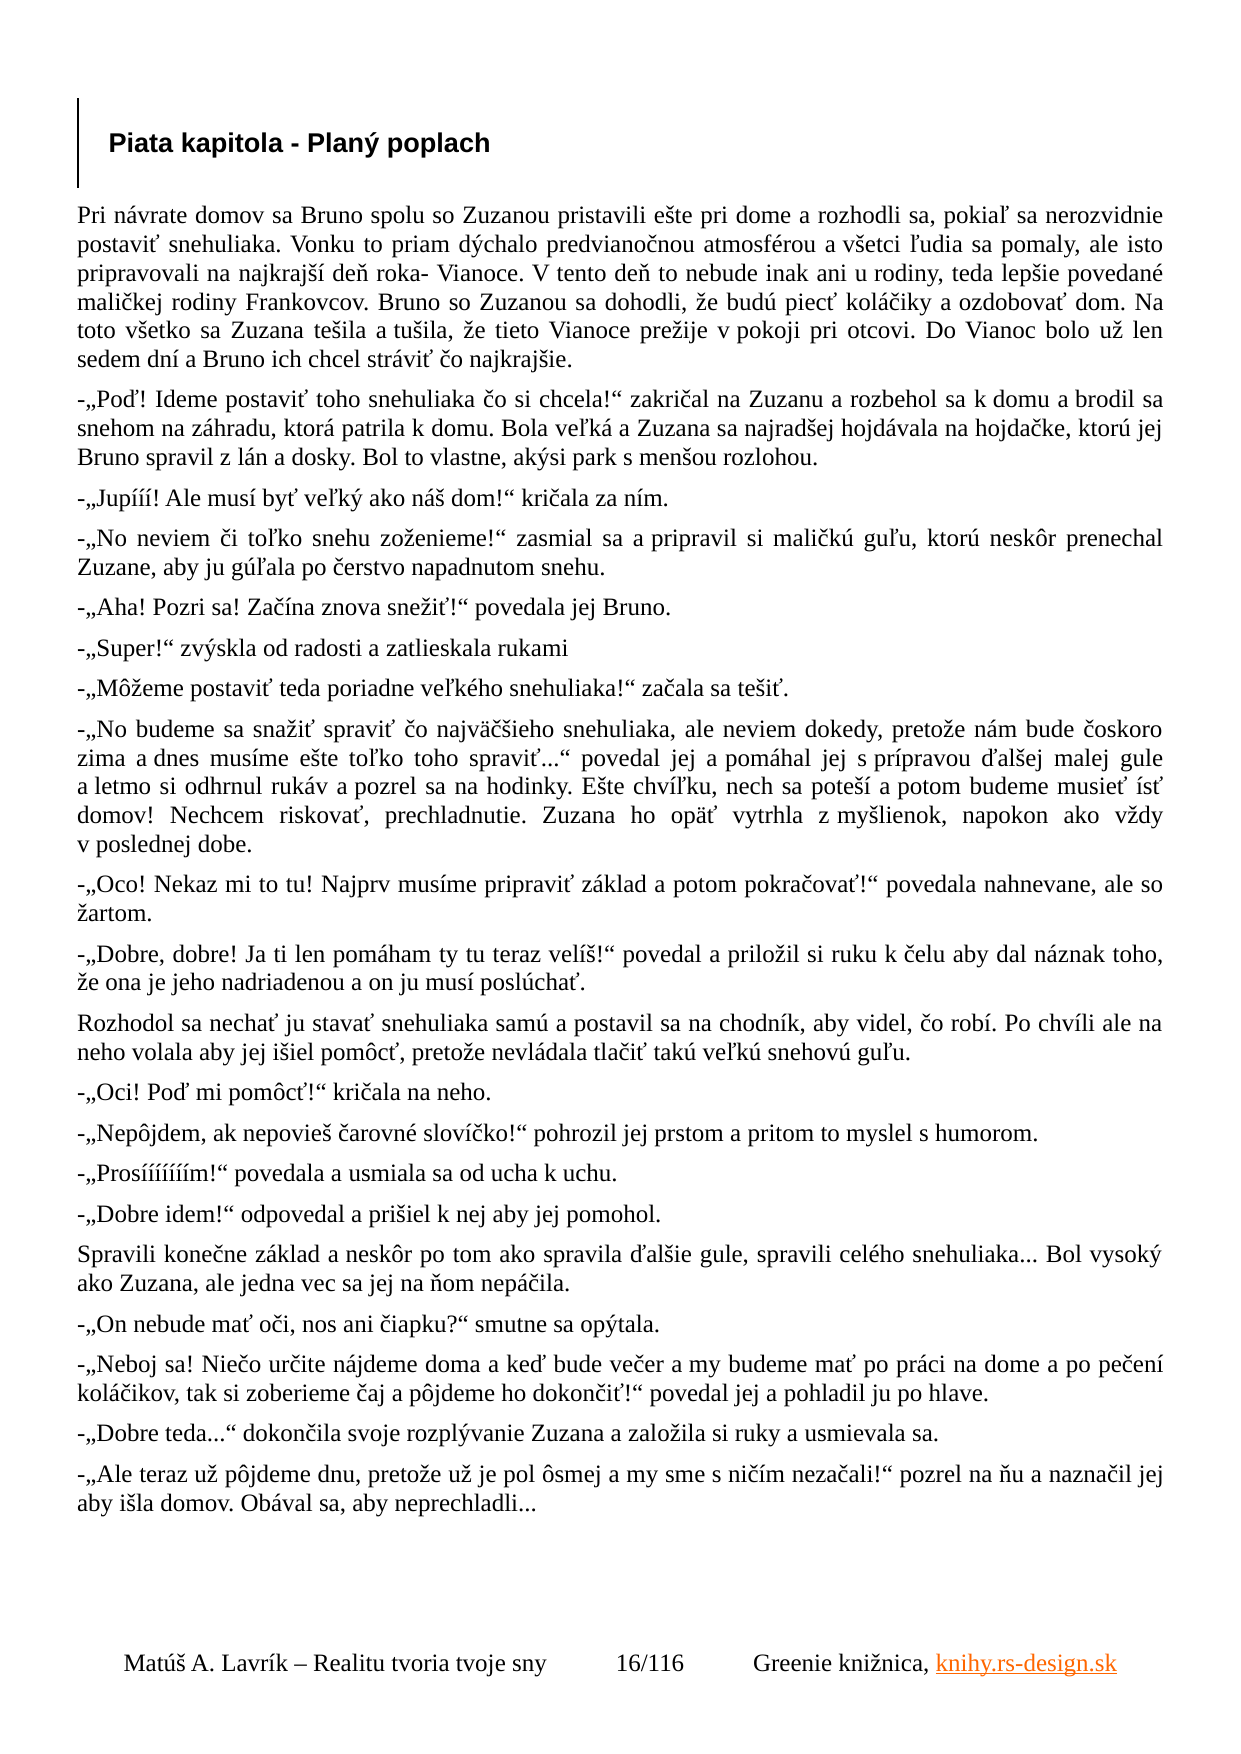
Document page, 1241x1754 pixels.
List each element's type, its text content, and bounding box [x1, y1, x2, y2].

text -„Poď! Ideme postaviť toho snehuliaka čo si chcela!“ zakričal na Zuzanu a rozbehol sa k domu a brodil sa snehom na záhradu, ktorá patrila k domu. Bola veľká a Zuzana sa najradšej hojdávala na hojdačke, ktorú jej Bruno spravil z lán a dosky. Bol to vlastne, akýsi park s menšou rozlohou. [77, 384, 1163, 471]
text -„Super!“ zvýskla od radosti a zatlieskala rukami [77, 633, 1163, 662]
text -„No neviem či toľko snehu zoženieme!“ zasmial sa a pripravil si maličkú guľu, ktorú neskôr prenechal Zuzane, aby ju gúľala po čerstvo napadnutom snehu. [77, 523, 1163, 581]
text -„Dobre, dobre! Ja ti len pomáham ty tu teraz velíš!“ povedal a priložil si ruku k čelu aby dal náznak toho, že ona je jeho nadriadenou a on ju musí poslúchať. [77, 939, 1163, 996]
text -„No budeme sa snažiť spraviť čo najväčšieho snehuliaka, ale neviem dokedy, pretože nám bude čoskoro zima a dnes musíme ešte toľko toho spraviť...“ povedal jej a pomáhal jej s prípravou ďalšej malej gule a letmo si odhrnul rukáv a pozrel sa na hodinky. Ešte chvíľku, nech sa poteší a potom budeme musieť ísť domov! Nechcem riskovať, prechladnutie. Zuzana ho opäť vytrhla z myšlienok, napokon ako vždy v poslednej dobe. [77, 714, 1163, 858]
text -„Neboj sa! Niečo určite nájdeme doma a keď bude večer a my budeme mať po práci na dome a po pečení koláčikov, tak si zoberieme čaj a pôjdeme ho dokončiť!“ povedal jej a pohladil ju po hlave. [77, 1349, 1163, 1407]
text -„Prosííííííím!“ povedala a usmiala sa od ucha k uchu. [77, 1158, 1163, 1187]
text -„Nepôjdem, ak nepovieš čarovné slovíčko!“ pohrozil jej prstom a pritom to myslel s humorom. [77, 1118, 1163, 1147]
text -„Oco! Nekaz mi to tu! Najprv musíme pripraviť základ a potom pokračovať!“ povedala nahnevane, ale so žartom. [77, 869, 1163, 927]
text -„Jupííí! Ale musí byť veľký ako náš dom!“ kričala za ním. [77, 483, 1163, 511]
text -„Dobre teda...“ dokončila svoje rozplývanie Zuzana a založila si ruky a usmievala sa. [77, 1418, 1163, 1447]
text -„Môžeme postaviť teda poriadne veľkého snehuliaka!“ začala sa tešiť. [77, 673, 1163, 702]
subtitle Piata kapitola - Planý poplach [79, 98, 1163, 188]
text -„Dobre idem!“ odpovedal a prišiel k nej aby jej pomohol. [77, 1199, 1163, 1228]
text Spravili konečne základ a neskôr po tom ako spravila ďalšie gule, spravili celého snehuliaka... Bol vysoký ako Zuzana, ale jedna vec sa jej na ňom nepáčila. [77, 1239, 1163, 1297]
text -„On nebude mať oči, nos ani čiapku?“ smutne sa opýtala. [77, 1309, 1163, 1337]
text -„Oci! Poď mi pomôcť!“ kričala na neho. [77, 1077, 1163, 1106]
text Rozhodol sa nechať ju stavať snehuliaka samú a postavil sa na chodník, aby videl, čo robí. Po chvíli ale na neho volala aby jej išiel pomôcť, pretože nevládala tlačiť takú veľkú snehovú guľu. [77, 1008, 1163, 1066]
text -„Aha! Pozri sa! Začína znova snežiť!“ povedala jej Bruno. [77, 592, 1163, 621]
text Pri návrate domov sa Bruno spolu so Zuzanou pristavili ešte pri dome a rozhodli sa, pokiaľ sa nerozvidnie postaviť snehuliaka. Vonku to priam dýchalo predvianočnou atmosférou a všetci ľudia sa pomaly, ale isto pripravovali na najkrajší deň roka- Vianoce. V tento deň to nebude inak ani u rodiny, teda lepšie povedané maličkej rodiny Frankovcov. Bruno so Zuzanou sa dohodli, že budú piecť koláčiky a ozdobovať dom. Na toto všetko sa Zuzana tešila a tušila, že tieto Vianoce prežije v pokoji pri otcovi. Do Vianoc bolo už len sedem dní a Bruno ich chcel stráviť čo najkrajšie. [77, 200, 1163, 373]
text -„Ale teraz už pôjdeme dnu, pretože už je pol ôsmej a my sme s ničím nezačali!“ pozrel na ňu a naznačil jej aby išla domov. Obával sa, aby neprechladli... [77, 1459, 1163, 1516]
